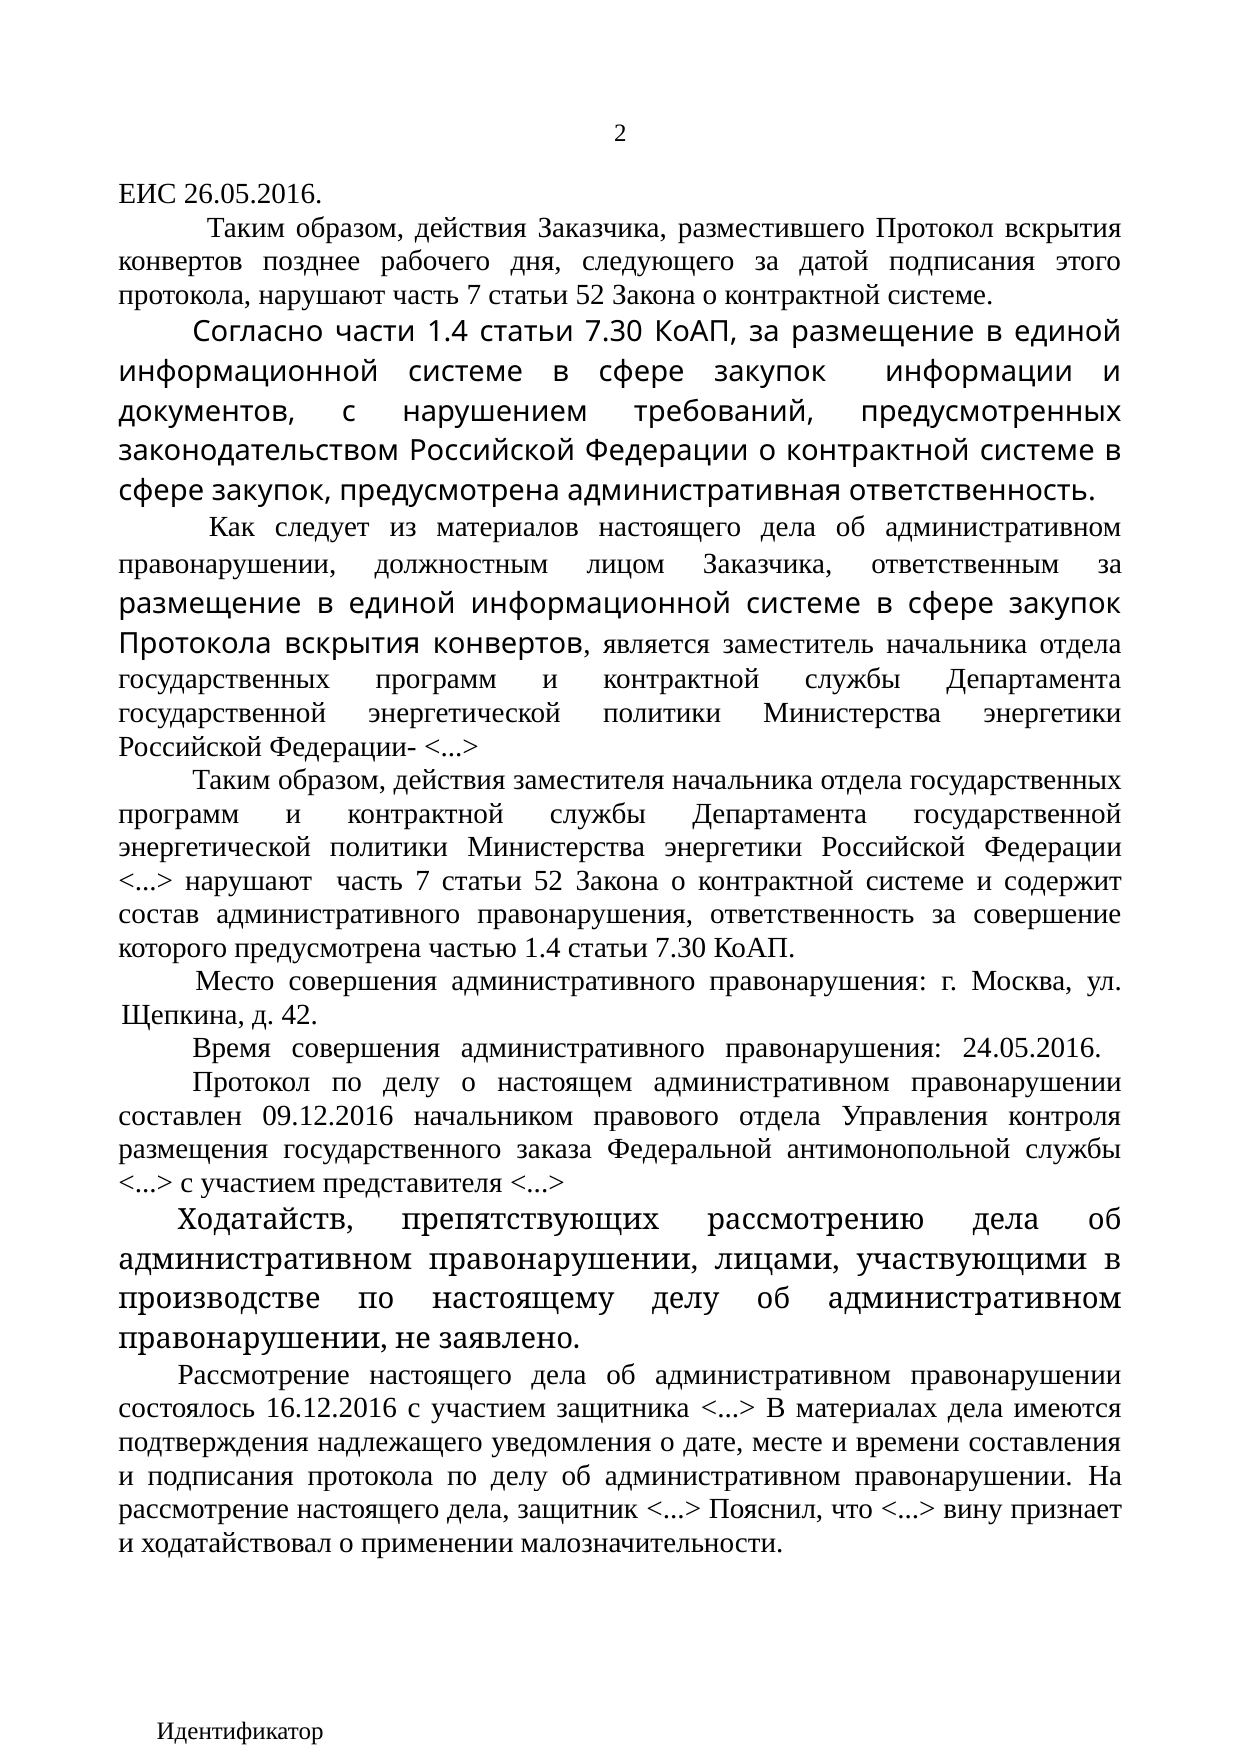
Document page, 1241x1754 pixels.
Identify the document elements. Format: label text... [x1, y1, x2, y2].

text Согласно части 1.4 статьи 7.30 КоАП, за размещение в единой информационной системе в сфере закупок информации и документов, с нарушением требований, предусмотренных законодательством Российской Федерации о контрактной системе в сфере закупок, предусмотрена административная ответственность. [118, 311, 1122, 509]
text Ходатайств, препятствующих рассмотрению дела об административном правонарушении, лицами, участвующими в производстве по настоящему делу об административном правонарушении, не заявлено. [118, 1198, 1122, 1357]
text Место совершения административного правонарушения: г. Москва, ул. Щепкина, д. 42. [121, 963, 1122, 1031]
text Рассмотрение настоящего дела об административном правонарушении состоялось 16.12.2016 с участием защитника <...> В материалах дела имеются подтверждения надлежащего уведомления о дате, месте и времени составления и подписания протокола по делу об административном правонарушении. На рассмотрение настоящего дела, защитник <...> Пояснил, что <...> вину признает и ходатайствовал о применении малозначительности. [118, 1357, 1122, 1558]
text Таким образом, действия заместителя начальника отдела государственных программ и контрактной службы Департамента государственной энергетической политики Министерства энергетики Российской Федерации <...> нарушают часть 7 статьи 52 Закона о контрактной системе и содержит состав административного правонарушения, ответственность за совершение которого предусмотрена частью 1.4 статьи 7.30 КоАП. [118, 762, 1122, 963]
text Таким образом, действия Заказчика, разместившего Протокол вскрытия конвертов позднее рабочего дня, следующего за датой подписания этого протокола, нарушают часть 7 статьи 52 Закона о контрактной системе. [118, 210, 1122, 311]
text Время совершения административного правонарушения: 24.05.2016. Протокол по делу о настоящем административном правонарушении составлен 09.12.2016 начальником правового отдела Управления контроля размещения государственного заказа Федеральной антимонопольной службы <...> с участием представителя <...> [118, 1031, 1122, 1198]
text ЕИС 26.05.2016. [118, 176, 1122, 210]
text Как следует из материалов настоящего дела об административном правонарушении, должностным лицом Заказчика, ответственным за размещение в единой информационной системе в сфере закупок Протокола вскрытия конвертов, является заместитель начальника отдела государственных программ и контрактной службы Департамента государственной энергетической политики Министерства энергетики Российской Федерации- <...> [118, 509, 1122, 762]
